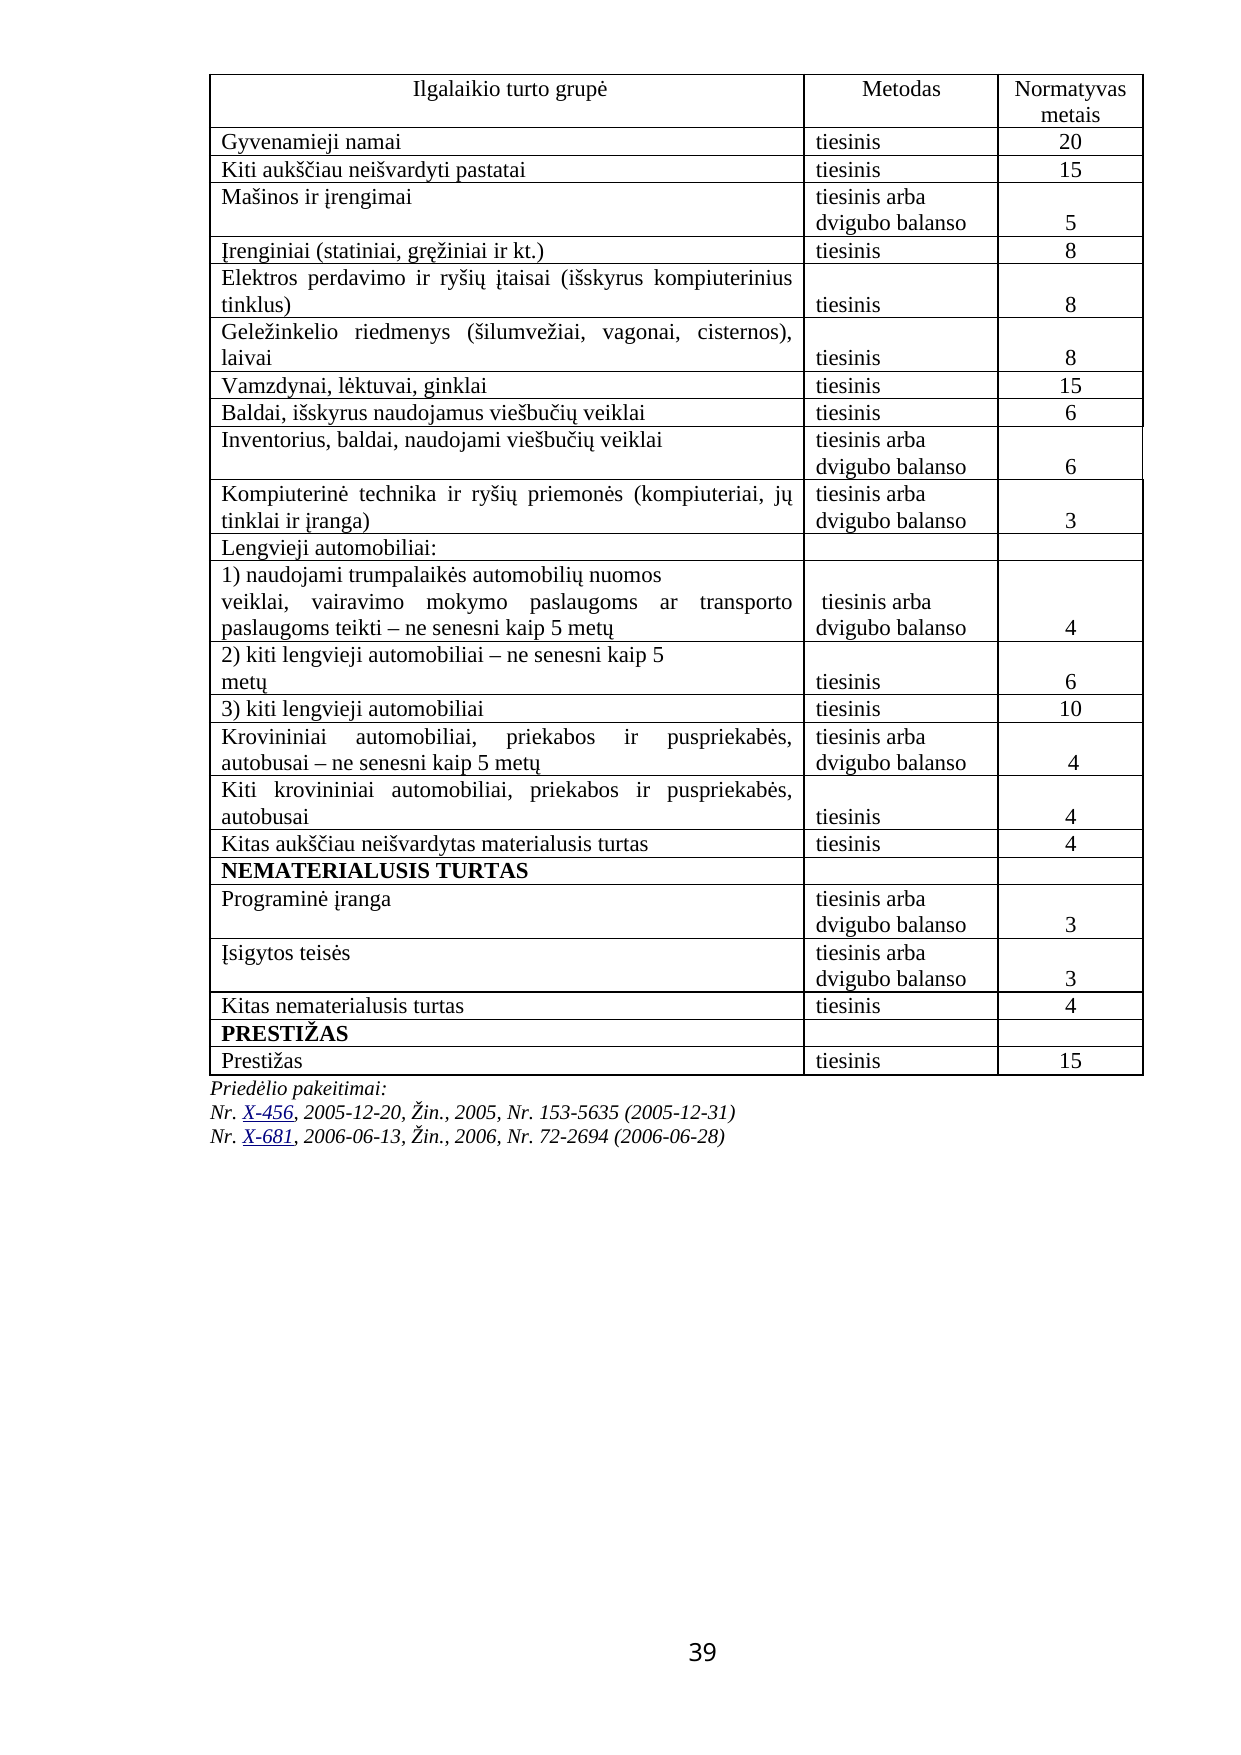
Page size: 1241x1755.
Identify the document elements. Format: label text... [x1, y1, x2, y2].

table_cell Elektros perdavimo ir ryšių įtaisai (išskyrus kompiuterinius tinklus) [211, 264, 803, 317]
table_cell [805, 1020, 997, 1046]
table_cell Kompiuterinė technika ir ryšių priemonės (kompiuteriai, jų tinklai ir įranga) [211, 480, 803, 533]
text Priedėlio pakeitimai: [210, 1076, 1120, 1100]
table_cell 20 [999, 128, 1142, 155]
table_cell tiesinis [805, 237, 997, 263]
table_cell 2) kiti lengvieji automobiliai – ne senesni kaip 5 metų [211, 642, 803, 694]
table_cell 4 [999, 830, 1142, 857]
table_cell Prestižas [211, 1047, 803, 1074]
table_cell [805, 858, 997, 884]
text Nr. X-456, 2005-12-20, Žin., 2005, Nr. 153-5635 (2005-12-31) [210, 1100, 1120, 1124]
table_cell Gyvenamieji namai [211, 128, 803, 155]
table_cell tiesinis arba dvigubo balanso [805, 885, 997, 938]
table_cell Lengvieji automobiliai: [211, 534, 803, 560]
table_cell tiesinis arba dvigubo balanso [805, 183, 997, 236]
table_cell [999, 1020, 1142, 1046]
table_cell Kiti krovininiai automobiliai, priekabos ir puspriekabės, autobusai [211, 776, 803, 829]
table_cell tiesinis arba dvigubo balanso [805, 723, 997, 775]
table_cell tiesinis [805, 776, 997, 829]
table_cell tiesinis [805, 156, 997, 182]
table_cell 3 [999, 885, 1142, 938]
table_cell 15 [999, 372, 1142, 398]
table_cell 8 [999, 318, 1142, 371]
table_cell NEMATERIALUSIS TURTAS [211, 858, 803, 884]
table_cell tiesinis arba dvigubo balanso [805, 939, 997, 991]
table_cell 3) kiti lengvieji automobiliai [211, 695, 803, 722]
table_cell 4 [999, 776, 1142, 829]
table_cell tiesinis [805, 128, 997, 155]
table_cell tiesinis [805, 318, 997, 371]
table_cell 3 [999, 480, 1142, 533]
table_cell tiesinis [805, 642, 997, 694]
table_cell Kitas nematerialusis turtas [211, 993, 803, 1019]
table_cell tiesinis [805, 993, 997, 1019]
table_cell Kitas aukščiau neišvardytas materialusis turtas [211, 830, 803, 857]
table_cell Kiti aukščiau neišvardyti pastatai [211, 156, 803, 182]
table_cell tiesinis arba dvigubo balanso [805, 561, 997, 641]
table_cell 6 [999, 642, 1142, 694]
table_cell 5 [999, 183, 1142, 236]
table_cell Mašinos ir įrengimai [211, 183, 803, 236]
table_cell 15 [999, 156, 1142, 182]
table_cell Programinė įranga [211, 885, 803, 938]
table_cell 8 [999, 237, 1142, 263]
table_cell tiesinis arba dvigubo balanso [805, 427, 997, 479]
table_header Metodas [805, 75, 997, 127]
table_cell 4 [999, 993, 1142, 1019]
table_cell Baldai, išskyrus naudojamus viešbučių veiklai [211, 399, 803, 426]
table_cell 8 [999, 264, 1142, 317]
table_cell tiesinis [805, 1047, 997, 1074]
table_cell [999, 858, 1142, 884]
table_cell 4 [999, 561, 1142, 641]
table_cell 1) naudojami trumpalaikės automobilių nuomos veiklai, vairavimo mokymo paslaugoms ar transporto paslaugoms teikti – ne senesni kaip 5 metų [211, 561, 803, 641]
text Nr. X-681, 2006-06-13, Žin., 2006, Nr. 72-2694 (2006-06-28) [210, 1124, 1120, 1148]
table_cell 4 [999, 723, 1142, 775]
table_cell 15 [999, 1047, 1142, 1074]
table_cell [999, 534, 1142, 560]
table_cell tiesinis [805, 372, 997, 398]
table_cell tiesinis [805, 399, 997, 426]
table_cell tiesinis arba dvigubo balanso [805, 480, 997, 533]
table_cell PRESTIŽAS [211, 1020, 803, 1046]
table_cell tiesinis [805, 264, 997, 317]
table_cell Geležinkelio riedmenys (šilumvežiai, vagonai, cisternos), laivai [211, 318, 803, 371]
table_header Ilgalaikio turto grupė [211, 75, 803, 127]
table_cell Įsigytos teisės [211, 939, 803, 991]
table_cell tiesinis [805, 695, 997, 722]
table_cell [805, 534, 997, 560]
table_cell 10 [999, 695, 1142, 722]
table_cell Įrenginiai (statiniai, gręžiniai ir kt.) [211, 237, 803, 263]
table_cell Vamzdynai, lėktuvai, ginklai [211, 372, 803, 398]
table_cell 3 [999, 939, 1142, 991]
table_cell Krovininiai automobiliai, priekabos ir puspriekabės, autobusai – ne senesni kaip 5 metų [211, 723, 803, 775]
table_cell 6 [999, 399, 1142, 426]
table_header Normatyvas metais [999, 75, 1142, 127]
table_cell tiesinis [805, 830, 997, 857]
table_cell 6 [999, 427, 1142, 479]
table_cell Inventorius, baldai, naudojami viešbučių veiklai [211, 427, 803, 479]
